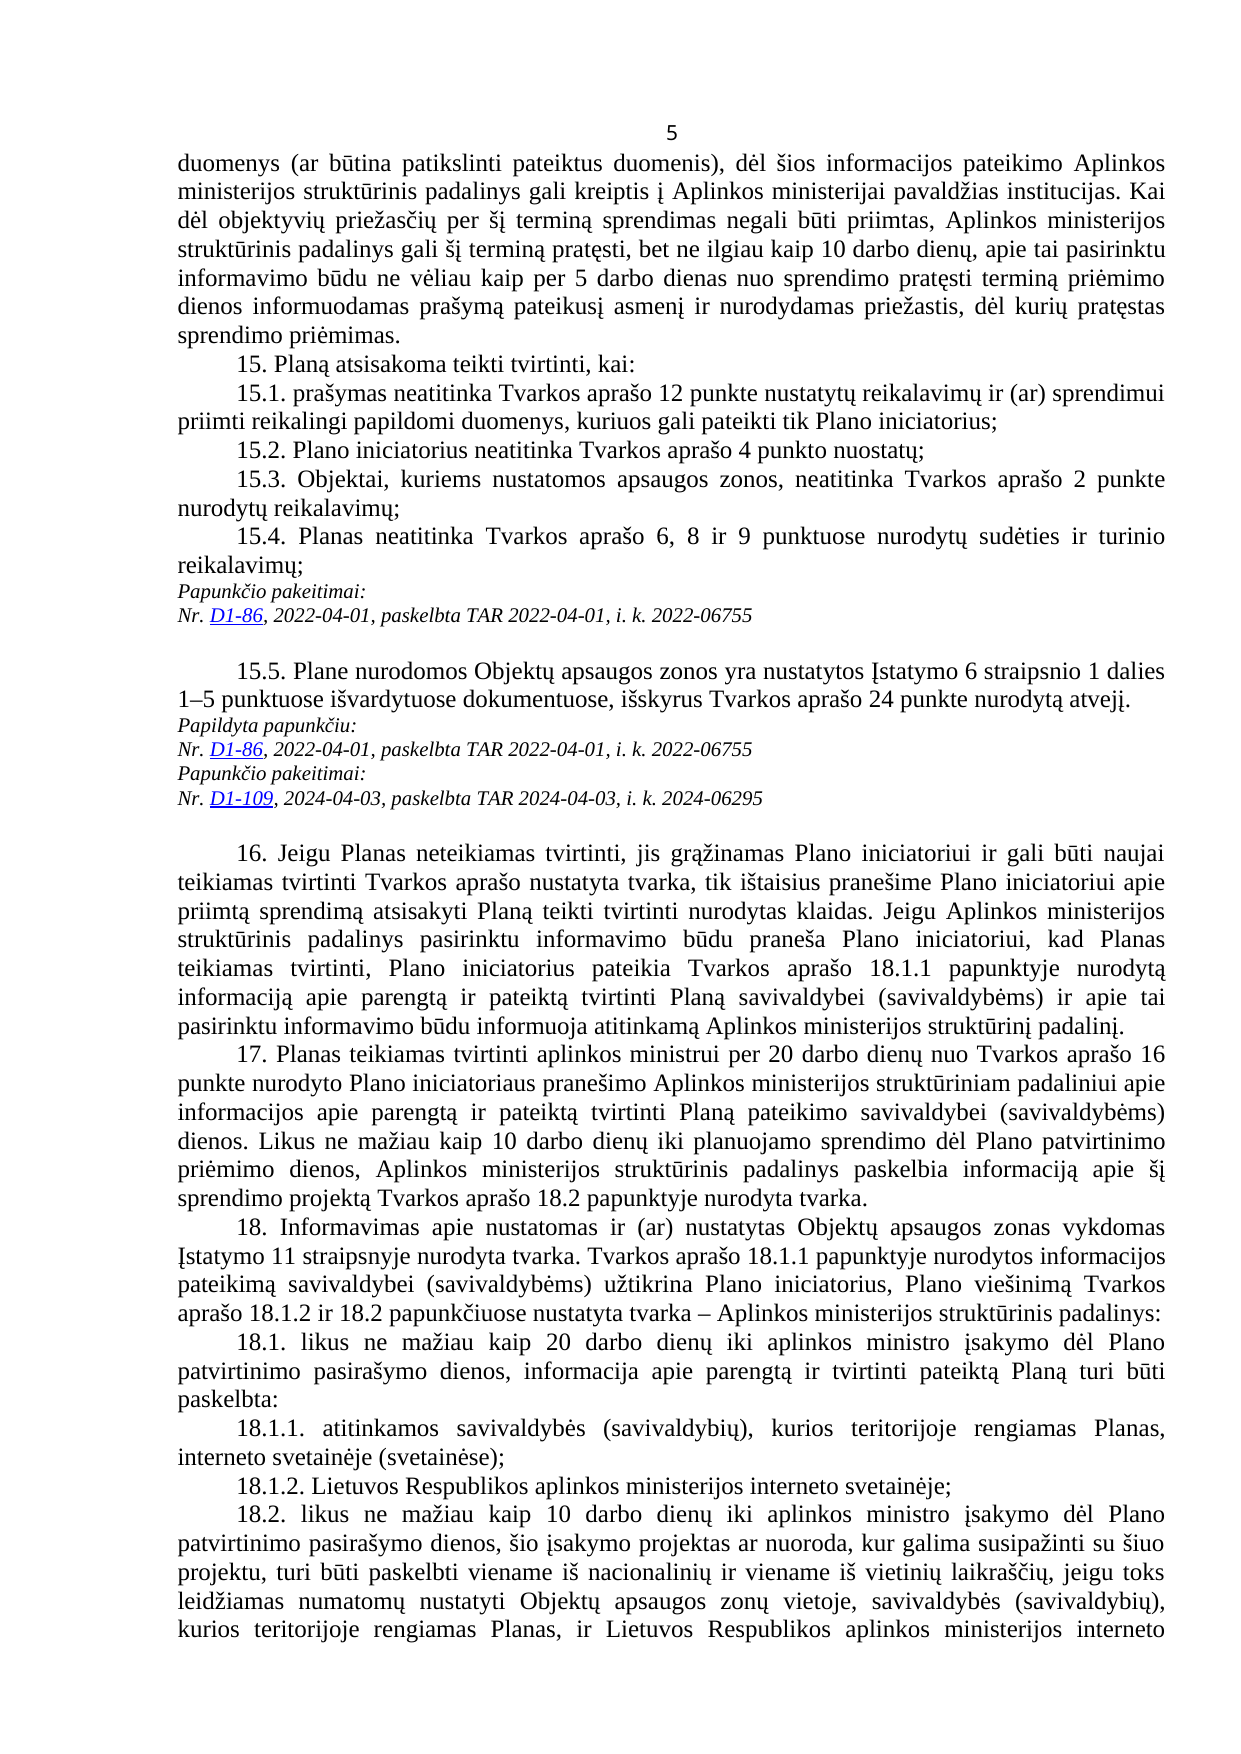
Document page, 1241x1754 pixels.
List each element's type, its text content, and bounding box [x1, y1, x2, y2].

text Papildyta papunkčiu: [177, 713, 1166, 737]
text 18.1.1. atitinkamos savivaldybės (savivaldybių), kurios teritorijoje rengiamas Planas, interneto svetainėje (svetainėse); [177, 1413, 1166, 1471]
text Nr. D1-86, 2022-04-01, paskelbta TAR 2022-04-01, i. k. 2022-06755 [177, 603, 1166, 627]
text Nr. D1-109, 2024-04-03, paskelbta TAR 2024-04-03, i. k. 2024-06295 [177, 785, 1166, 809]
text Papunkčio pakeitimai: [177, 761, 1166, 785]
text 15.4. Planas neatitinka Tvarkos aprašo 6, 8 ir 9 punktuose nurodytų sudėties ir turinio reikalavimų; [177, 521, 1166, 579]
text Papunkčio pakeitimai: [177, 579, 1166, 603]
text duomenys (ar būtina patikslinti pateiktus duomenis), dėl šios informacijos pateikimo Aplinkos ministerijos struktūrinis padalinys gali kreiptis į Aplinkos ministerijai pavaldžias institucijas. Kai dėl objektyvių priežasčių per šį terminą sprendimas negali būti priimtas, Aplinkos ministerijos struktūrinis padalinys gali šį terminą pratęsti, bet ne ilgiau kaip 10 darbo dienų, apie tai pasirinktu informavimo būdu ne vėliau kaip per 5 darbo dienas nuo sprendimo pratęsti terminą priėmimo dienos informuodamas prašymą pateikusį asmenį ir nurodydamas priežastis, dėl kurių pratęstas sprendimo priėmimas. [177, 148, 1166, 349]
text 15.2. Plano iniciatorius neatitinka Tvarkos aprašo 4 punkto nuostatų; [177, 435, 1166, 464]
text 16. Jeigu Planas neteikiamas tvirtinti, jis grąžinamas Plano iniciatoriui ir gali būti naujai teikiamas tvirtinti Tvarkos aprašo nustatyta tvarka, tik ištaisius pranešime Plano iniciatoriui apie priimtą sprendimą atsisakyti Planą teikti tvirtinti nurodytas klaidas. Jeigu Aplinkos ministerijos struktūrinis padalinys pasirinktu informavimo būdu praneša Plano iniciatoriui, kad Planas teikiamas tvirtinti, Plano iniciatorius pateikia Tvarkos aprašo 18.1.1 papunktyje nurodytą informaciją apie parengtą ir pateiktą tvirtinti Planą savivaldybei (savivaldybėms) ir apie tai pasirinktu informavimo būdu informuoja atitinkamą Aplinkos ministerijos struktūrinį padalinį. [177, 838, 1166, 1039]
text 15.1. prašymas neatitinka Tvarkos aprašo 12 punkte nustatytų reikalavimų ir (ar) sprendimui priimti reikalingi papildomi duomenys, kuriuos gali pateikti tik Plano iniciatorius; [177, 378, 1166, 435]
text 18.1. likus ne mažiau kaip 20 darbo dienų iki aplinkos ministro įsakymo dėl Plano patvirtinimo pasirašymo dienos, informacija apie parengtą ir tvirtinti pateiktą Planą turi būti paskelbta: [177, 1327, 1166, 1413]
text 18.2. likus ne mažiau kaip 10 darbo dienų iki aplinkos ministro įsakymo dėl Plano patvirtinimo pasirašymo dienos, šio įsakymo projektas ar nuoroda, kur galima susipažinti su šiuo projektu, turi būti paskelbti viename iš nacionalinių ir viename iš vietinių laikraščių, jeigu toks leidžiamas numatomų nustatyti Objektų apsaugos zonų vietoje, savivaldybės (savivaldybių), kurios teritorijoje rengiamas Planas, ir Lietuvos Respublikos aplinkos ministerijos interneto [177, 1499, 1166, 1643]
text 18. Informavimas apie nustatomas ir (ar) nustatytas Objektų apsaugos zonas vykdomas Įstatymo 11 straipsnyje nurodyta tvarka. Tvarkos aprašo 18.1.1 papunktyje nurodytos informacijos pateikimą savivaldybei (savivaldybėms) užtikrina Plano iniciatorius, Plano viešinimą Tvarkos aprašo 18.1.2 ir 18.2 papunkčiuose nustatyta tvarka – Aplinkos ministerijos struktūrinis padalinys: [177, 1212, 1166, 1327]
text 15.5. Plane nurodomos Objektų apsaugos zonos yra nustatytos Įstatymo 6 straipsnio 1 dalies 1–5 punktuose išvardytuose dokumentuose, išskyrus Tvarkos aprašo 24 punkte nurodytą atvejį. [177, 656, 1166, 713]
text 17. Planas teikiamas tvirtinti aplinkos ministrui per 20 darbo dienų nuo Tvarkos aprašo 16 punkte nurodyto Plano iniciatoriaus pranešimo Aplinkos ministerijos struktūriniam padaliniui apie informacijos apie parengtą ir pateiktą tvirtinti Planą pateikimo savivaldybei (savivaldybėms) dienos. Likus ne mažiau kaip 10 darbo dienų iki planuojamo sprendimo dėl Plano patvirtinimo priėmimo dienos, Aplinkos ministerijos struktūrinis padalinys paskelbia informaciją apie šį sprendimo projektą Tvarkos aprašo 18.2 papunktyje nurodyta tvarka. [177, 1039, 1166, 1212]
text 15. Planą atsisakoma teikti tvirtinti, kai: [177, 349, 1166, 378]
text 15.3. Objektai, kuriems nustatomos apsaugos zonos, neatitinka Tvarkos aprašo 2 punkte nurodytų reikalavimų; [177, 464, 1166, 521]
text 18.1.2. Lietuvos Respublikos aplinkos ministerijos interneto svetainėje; [177, 1471, 1166, 1499]
text Nr. D1-86, 2022-04-01, paskelbta TAR 2022-04-01, i. k. 2022-06755 [177, 737, 1166, 761]
